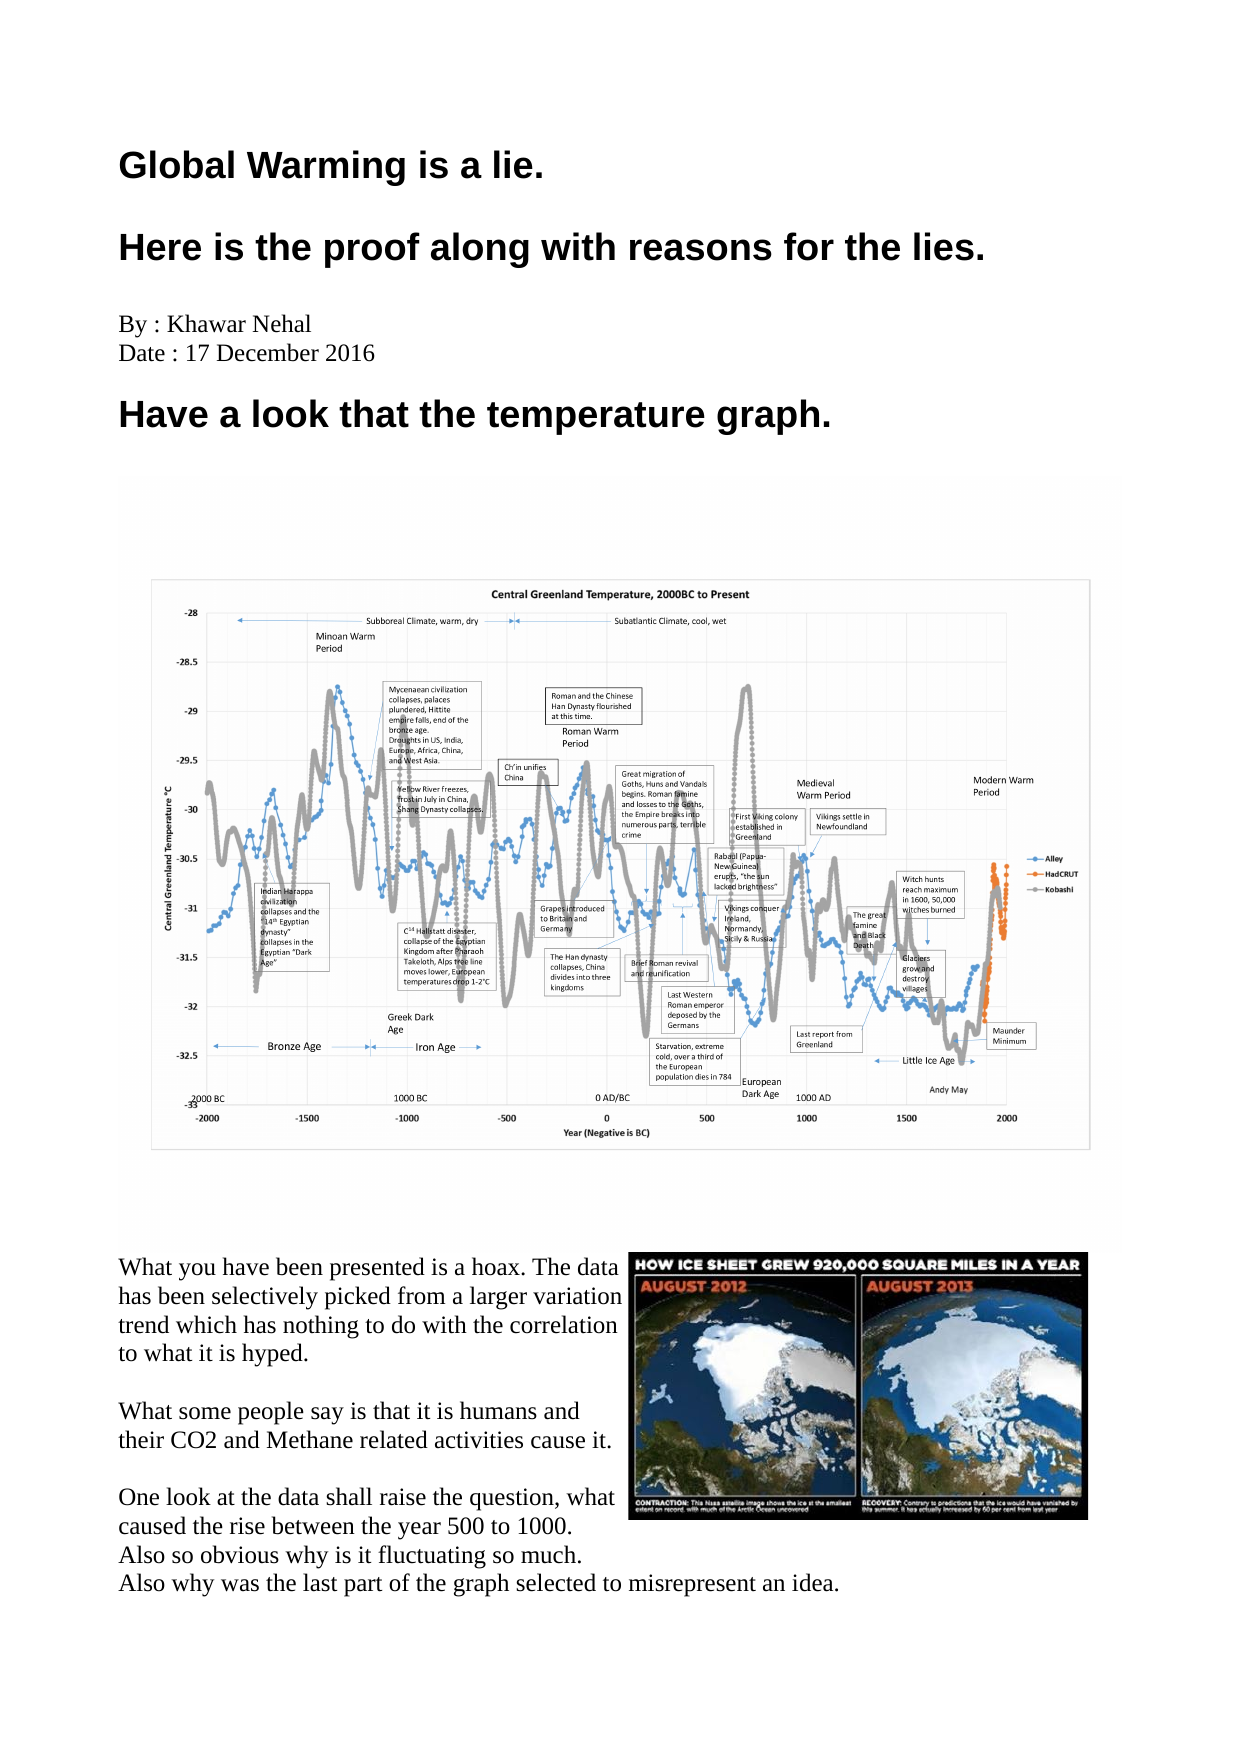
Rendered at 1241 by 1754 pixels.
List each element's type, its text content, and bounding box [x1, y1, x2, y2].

text [1089, 1253, 1122, 1367]
subtitle Here is the proof along with reasons for the lies. [118, 224, 1122, 268]
subtitle Global Warming is a lie. [118, 143, 1122, 187]
picture [118, 476, 1123, 1520]
text Also so obvious why is it fluctuating so much. [118, 1540, 1122, 1568]
text By : Khawar Nehal [118, 309, 1122, 338]
subtitle Have a look that the temperature graph. [118, 392, 1122, 435]
text What you have been presented is a hoax. The data has been selectively picked from a larger variation trend which has nothing to do with the correlation to what it is hyped. [118, 1253, 628, 1367]
text Also why was the last part of the graph selected to misrepresent an idea. [118, 1568, 1122, 1597]
text What some people say is that it is humans and their CO2 and Methane related activities cause it. One look at the data shall raise the question, what caused the rise between the year 500 to 1000. [118, 1396, 1122, 1540]
text Date : 17 December 2016 [118, 338, 1122, 367]
